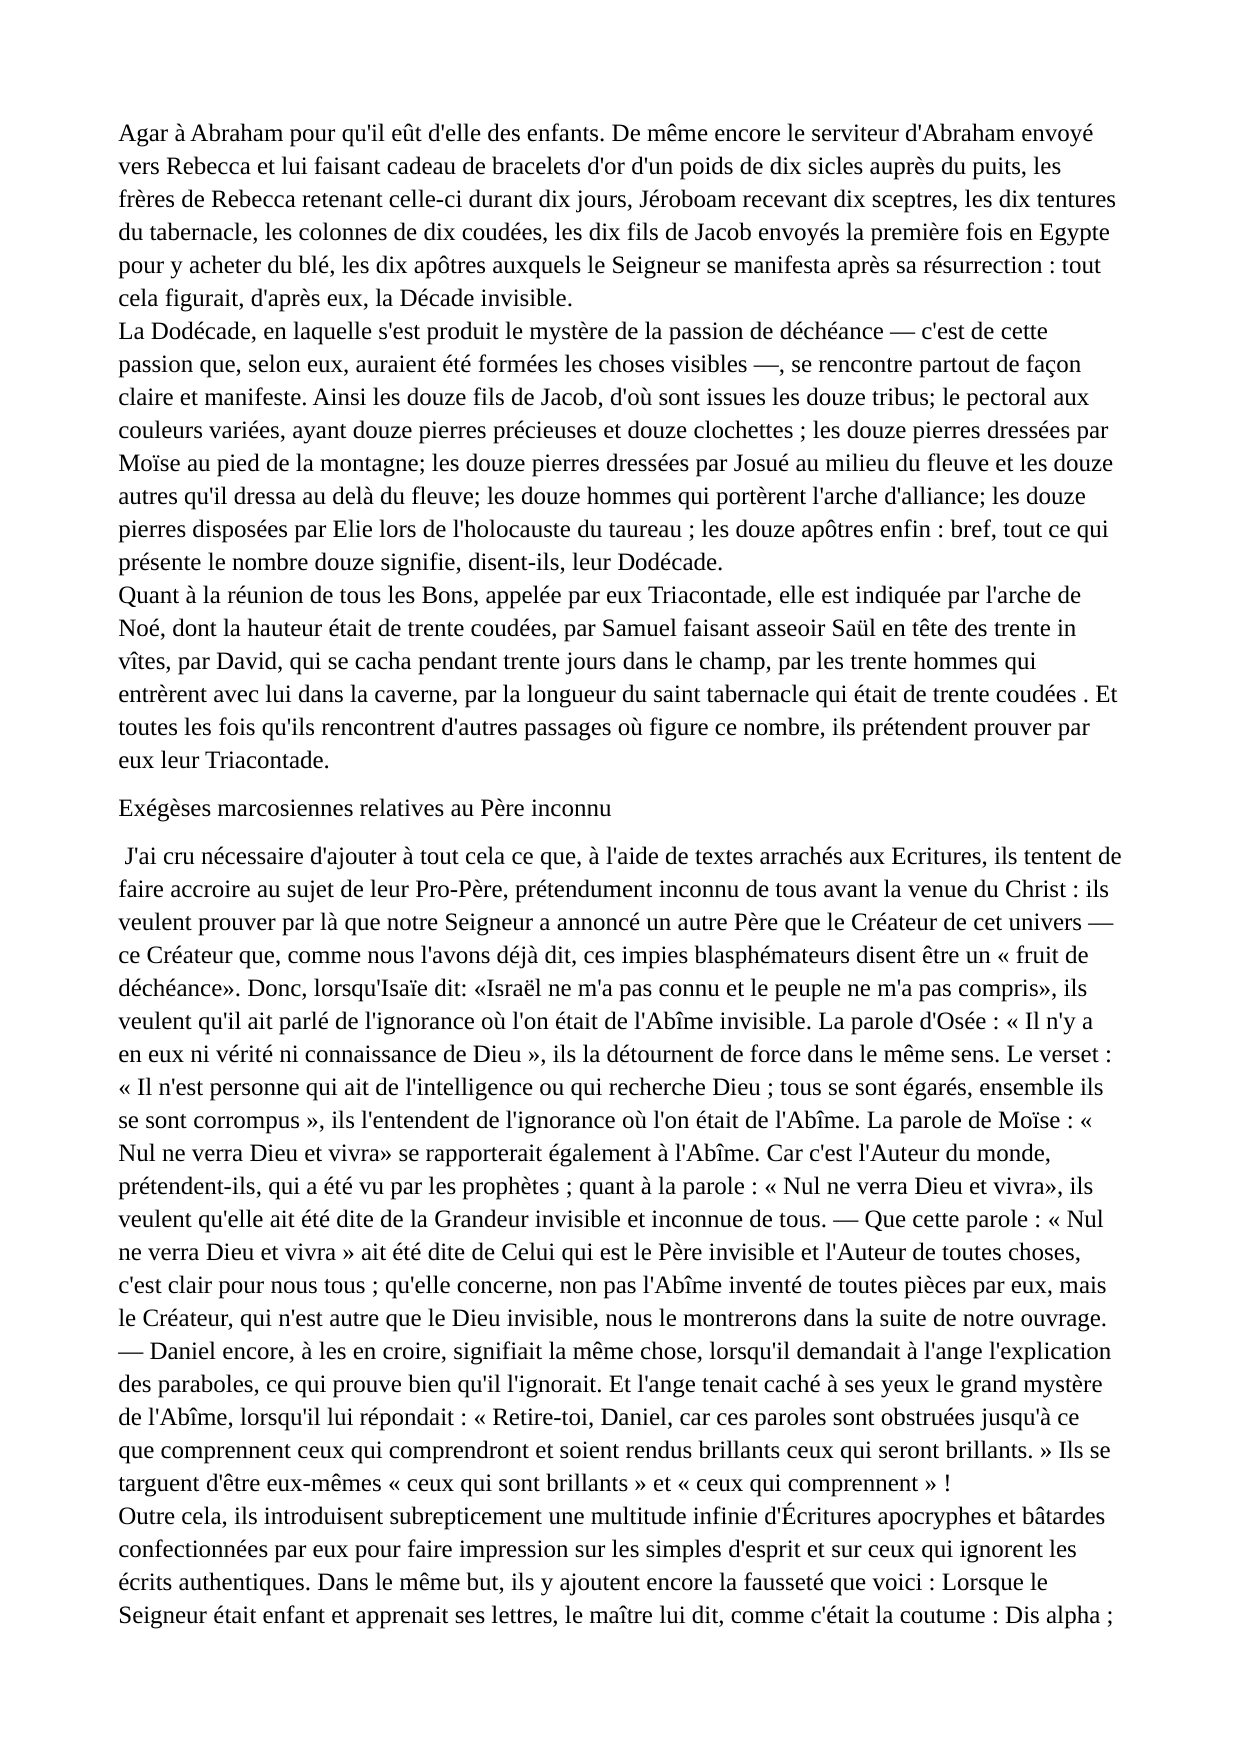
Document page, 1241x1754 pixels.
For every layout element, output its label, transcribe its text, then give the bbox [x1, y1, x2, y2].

text J'ai cru nécessaire d'ajouter à tout cela ce que, à l'aide de textes arrachés aux Ecritures, ils tentent de faire accroire au sujet de leur Pro-Père, prétendument inconnu de tous avant la venue du Christ : ils veulent prouver par là que notre Seigneur a annoncé un autre Père que le Créateur de cet univers — ce Créateur que, comme nous l'avons déjà dit, ces impies blasphémateurs disent être un « fruit de déchéance». Donc, lorsqu'Isaïe dit: «Israël ne m'a pas connu et le peuple ne m'a pas compris», ils veulent qu'il ait parlé de l'ignorance où l'on était de l'Abîme invisible. La parole d'Osée : « Il n'y a en eux ni vérité ni connaissance de Dieu », ils la détournent de force dans le même sens. Le verset : « Il n'est personne qui ait de l'intelligence ou qui recherche Dieu ; tous se sont égarés, ensemble ils se sont corrompus », ils l'entendent de l'ignorance où l'on était de l'Abîme. La parole de Moïse : « Nul ne verra Dieu et vivra» se rapporterait également à l'Abîme. Car c'est l'Auteur du monde, prétendent-ils, qui a été vu par les prophètes ; quant à la parole : « Nul ne verra Dieu et vivra», ils veulent qu'elle ait été dite de la Grandeur invisible et inconnue de tous. — Que cette parole : « Nul ne verra Dieu et vivra » ait été dite de Celui qui est le Père invisible et l'Auteur de toutes choses, c'est clair pour nous tous ; qu'elle concerne, non pas l'Abîme inventé de toutes pièces par eux, mais le Créateur, qui n'est autre que le Dieu invisible, nous le montrerons dans la suite de notre ouvrage. — Daniel encore, à les en croire, signifiait la même chose, lorsqu'il demandait à l'ange l'explication des paraboles, ce qui prouve bien qu'il l'ignorait. Et l'ange tenait caché à ses yeux le grand mystère de l'Abîme, lorsqu'il lui répondait : « Retire-toi, Daniel, car ces paroles sont obstruées jusqu'à ce que comprennent ceux qui comprendront et soient rendus brillants ceux qui seront brillants. » Ils se targuent d'être eux-mêmes « ceux qui sont brillants » et « ceux qui comprennent » ! Outre cela, ils introduisent subrepticement une multitude infinie d'Écritures apocryphes et bâtardes confectionnées par eux pour faire impression sur les simples d'esprit et sur ceux qui ignorent les écrits authentiques. Dans le même but, ils y ajoutent encore la fausseté que voici : Lorsque le Seigneur était enfant et apprenait ses lettres, le maître lui dit, comme c'était la coutume : Dis alpha ; [118, 841, 1122, 1629]
text Exégèses marcosiennes relatives au Père inconnu [118, 793, 1122, 822]
text Agar à Abraham pour qu'il eût d'elle des enfants. De même encore le serviteur d'Abraham envoyé vers Rebecca et lui faisant cadeau de bracelets d'or d'un poids de dix sicles auprès du puits, les frères de Rebecca retenant celle-ci durant dix jours, Jéroboam recevant dix sceptres, les dix tentures du tabernacle, les colonnes de dix coudées, les dix fils de Jacob envoyés la première fois en Egypte pour y acheter du blé, les dix apôtres auxquels le Seigneur se manifesta après sa résurrection : tout cela figurait, d'après eux, la Décade invisible. La Dodécade, en laquelle s'est produit le mystère de la passion de déchéance — c'est de cette passion que, selon eux, auraient été formées les choses visibles —, se rencontre partout de façon claire et manifeste. Ainsi les douze fils de Jacob, d'où sont issues les douze tribus; le pectoral aux couleurs variées, ayant douze pierres précieuses et douze clochettes ; les douze pierres dressées par Moïse au pied de la montagne; les douze pierres dressées par Josué au milieu du fleuve et les douze autres qu'il dressa au delà du fleuve; les douze hommes qui portèrent l'arche d'alliance; les douze pierres disposées par Elie lors de l'holocauste du taureau ; les douze apôtres enfin : bref, tout ce qui présente le nombre douze signifie, disent-ils, leur Dodécade. Quant à la réunion de tous les Bons, appelée par eux Triacontade, elle est indiquée par l'arche de Noé, dont la hauteur était de trente coudées, par Samuel faisant asseoir Saül en tête des trente in vîtes, par David, qui se cacha pendant trente jours dans le champ, par les trente hommes qui entrèrent avec lui dans la caverne, par la longueur du saint tabernacle qui était de trente coudées . Et toutes les fois qu'ils rencontrent d'autres passages où figure ce nombre, ils prétendent prouver par eux leur Triacontade. [118, 118, 1122, 774]
